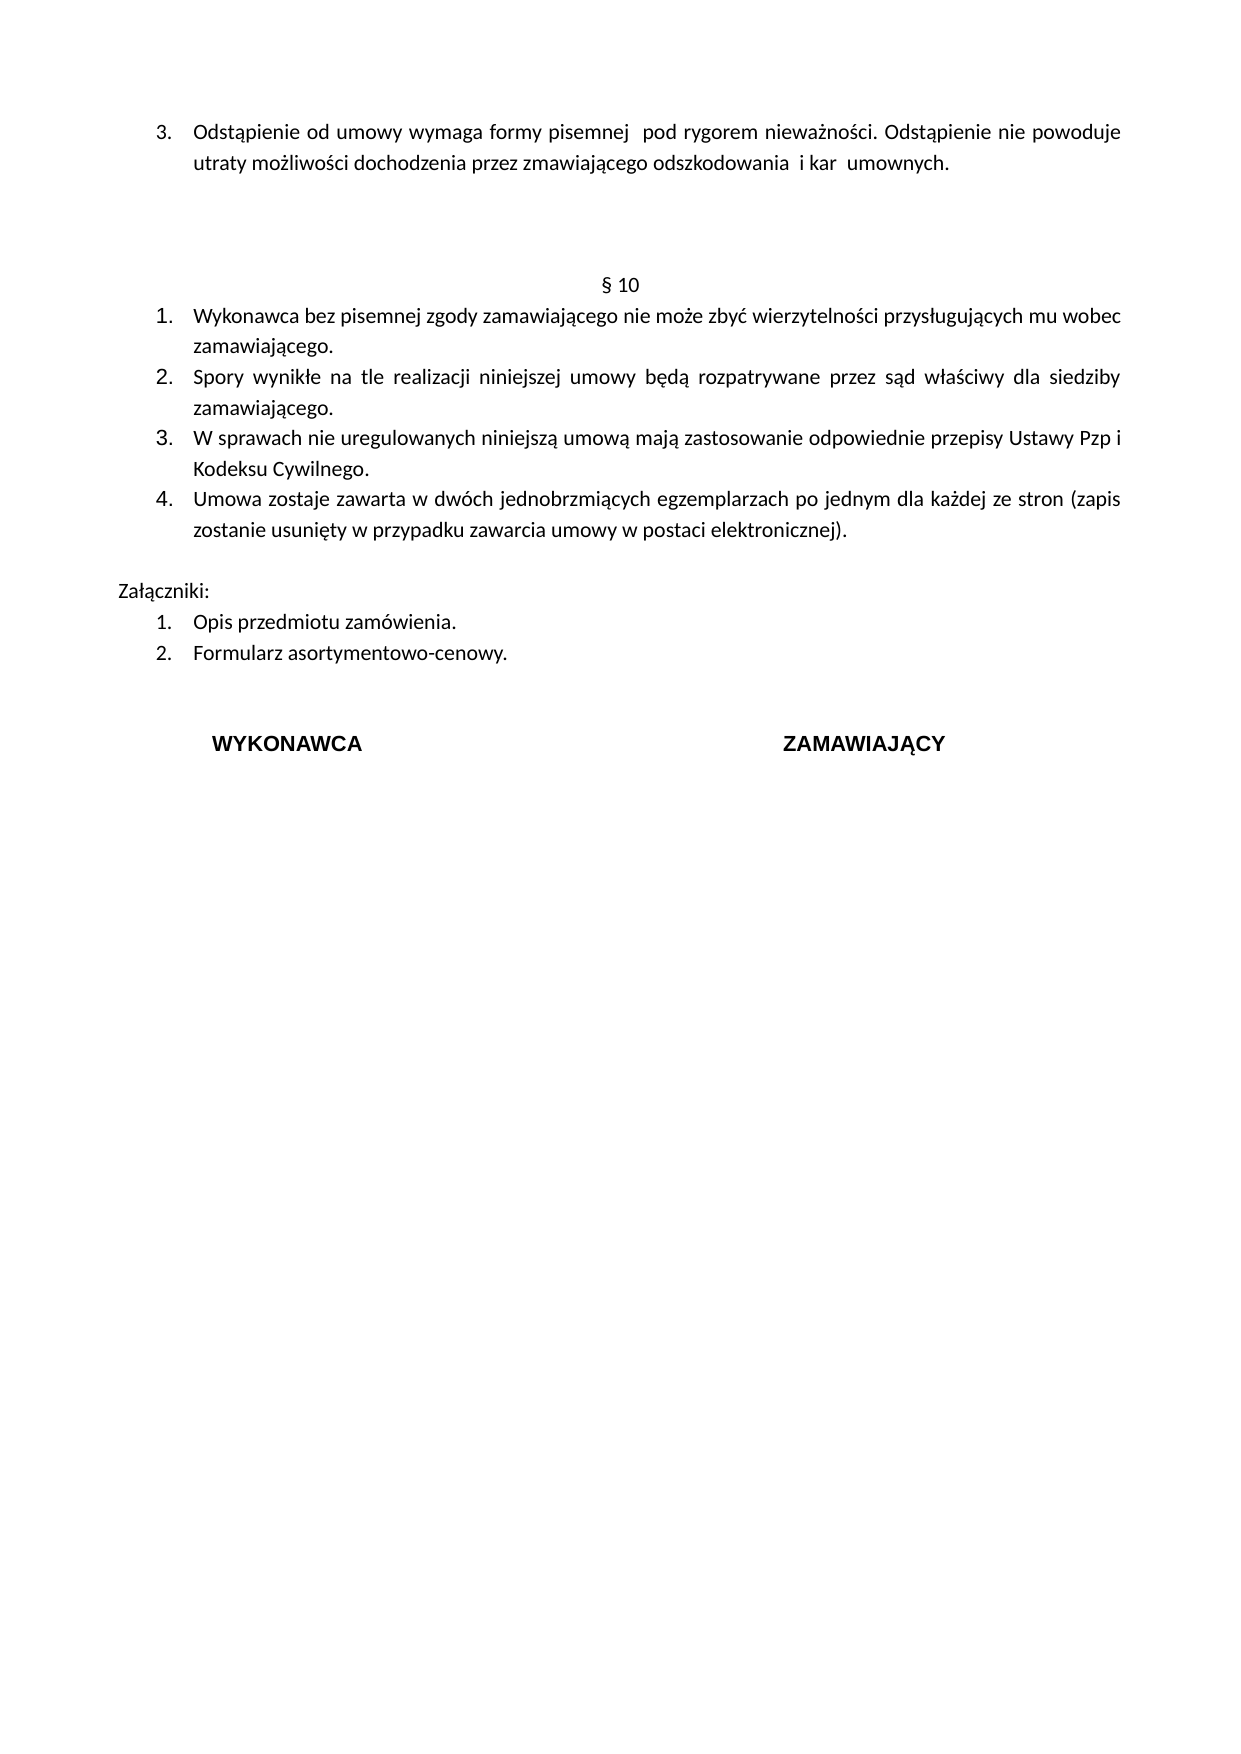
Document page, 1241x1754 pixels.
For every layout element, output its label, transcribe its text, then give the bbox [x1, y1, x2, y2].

text Załączniki: [118, 577, 1122, 604]
list Odstąpienie od umowy wymaga formy pisemnej pod rygorem nieważności. Odstąpienie nie powoduje utraty możliwości dochodzenia przez zmawiającego odszkodowania i kar umownych. [156, 118, 1122, 175]
list Opis przedmiotu zamówienia. [156, 608, 1122, 635]
text § 10 [118, 271, 1122, 298]
list W sprawach nie uregulowanych niniejszą umową mają zastosowanie odpowiednie przepisy Ustawy Pzp i Kodeksu Cywilnego. [156, 424, 1122, 482]
text WYKONAWCA ZAMAWIAJĄCY [118, 731, 1122, 757]
list Umowa zostaje zawarta w dwóch jednobrzmiących egzemplarzach po jednym dla każdej ze stron (zapis zostanie usunięty w przypadku zawarcia umowy w postaci elektronicznej). [156, 486, 1122, 543]
list Spory wynikłe na tle realizacji niniejszej umowy będą rozpatrywane przez sąd właściwy dla siedziby zamawiającego. [156, 363, 1122, 420]
list Formularz asortymentowo-cenowy. [156, 639, 1122, 665]
list Wykonawca bez pisemnej zgody zamawiającego nie może zbyć wierzytelności przysługujących mu wobec zamawiającego. [156, 302, 1122, 359]
